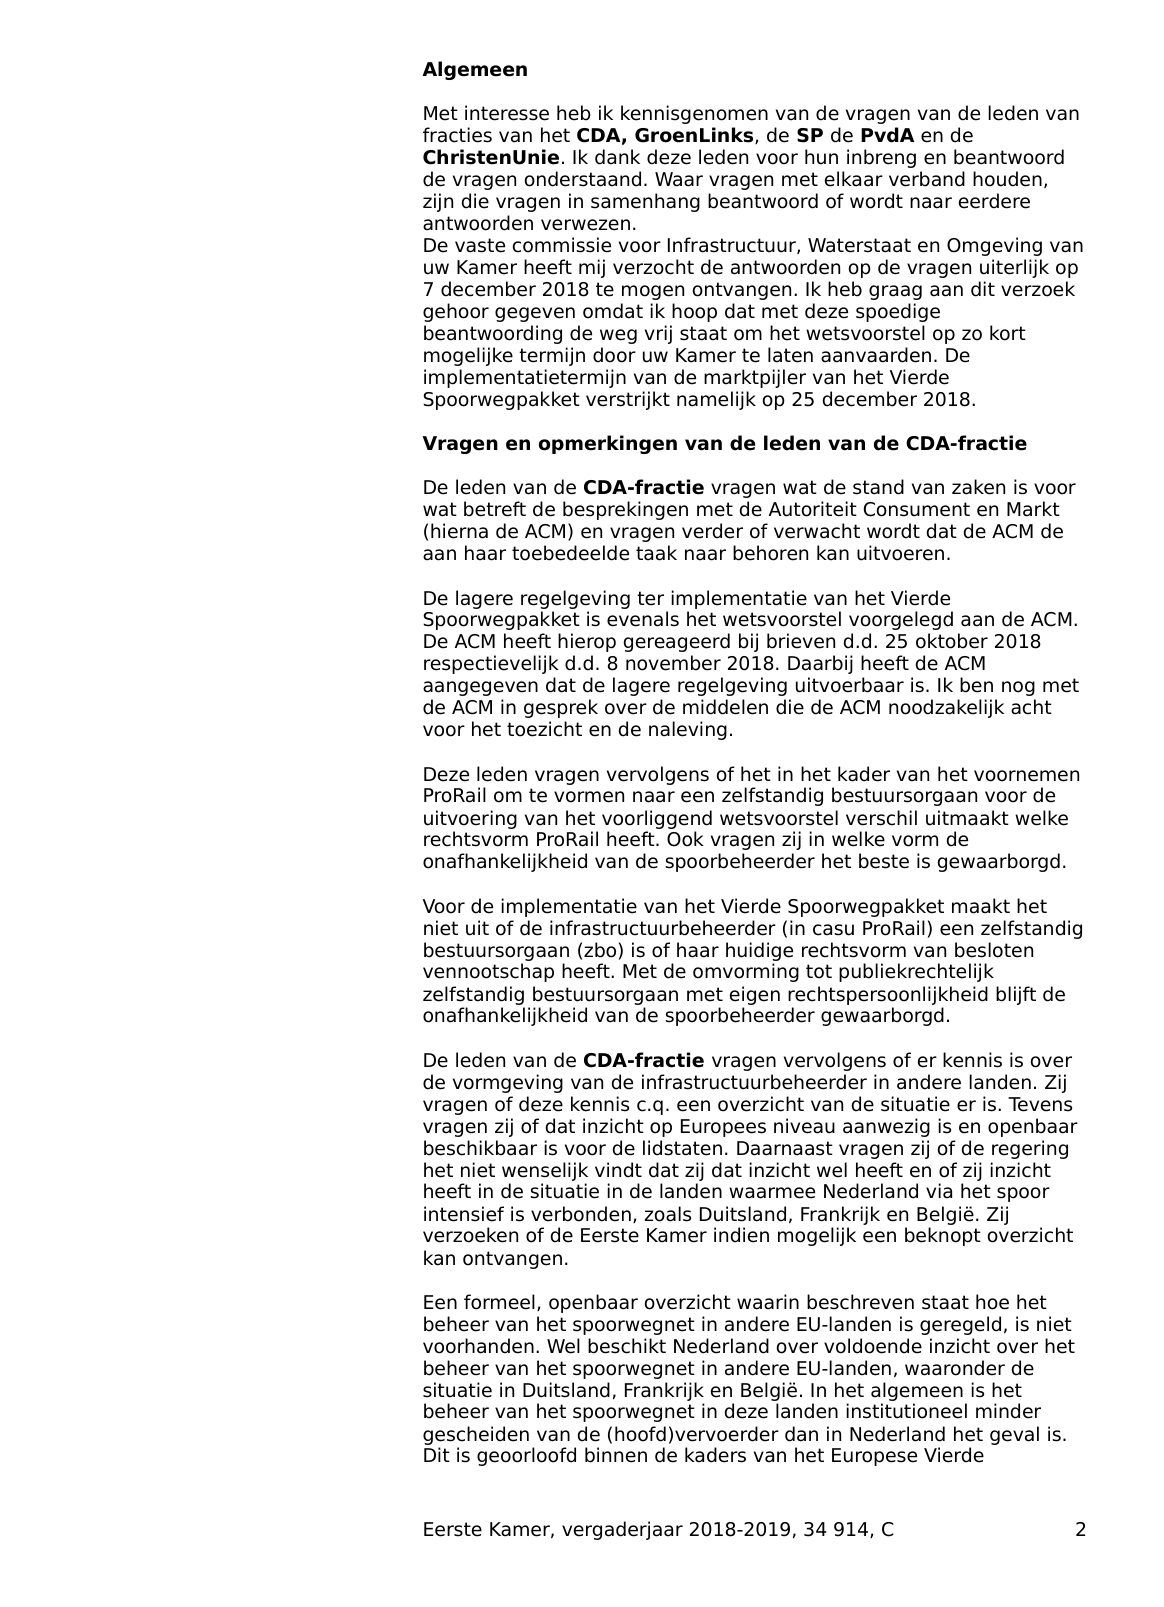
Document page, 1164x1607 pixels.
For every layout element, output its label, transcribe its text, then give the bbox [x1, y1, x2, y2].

subtitle Algemeen [422, 59, 1087, 81]
text Deze leden vragen vervolgens of het in het kader van het voornemen ProRail om te vormen naar een zelfstandig bestuursorgaan voor de uitvoering van het voorliggend wetsvoorstel verschil uitmaakt welke rechtsvorm ProRail heeft. Ook vragen zij in welke vorm de onafhankelijkheid van de spoorbeheerder het beste is gewaarborgd. [422, 763, 1087, 873]
text Met interesse heb ik kennisgenomen van de vragen van de leden van fracties van het CDA, GroenLinks, de SP de PvdA en de ChristenUnie. Ik dank deze leden voor hun inbreng en beantwoord de vragen onderstaand. Waar vragen met elkaar verband houden, zijn die vragen in samenhang beantwoord of wordt naar eerdere antwoorden verwezen. [422, 103, 1087, 235]
subtitle Vragen en opmerkingen van de leden van de CDA-fractie [422, 433, 1087, 455]
text Een formeel, openbaar overzicht waarin beschreven staat hoe het beheer van het spoorwegnet in andere EU-landen is geregeld, is niet voorhanden. Wel beschikt Nederland over voldoende inzicht over het beheer van het spoorwegnet in andere EU-landen, waaronder de situatie in Duitsland, Frankrijk en België. In het algemeen is het beheer van het spoorwegnet in deze landen institutioneel minder gescheiden van de (hoofd)vervoerder dan in Nederland het geval is. Dit is geoorloofd binnen de kaders van het Europese Vierde [422, 1292, 1087, 1467]
text De leden van de CDA-fractie vragen vervolgens of er kennis is over de vormgeving van de infrastructuurbeheerder in andere landen. Zij vragen of deze kennis c.q. een overzicht van de situatie er is. Tevens vragen zij of dat inzicht op Europees niveau aanwezig is en openbaar beschikbaar is voor de lidstaten. Daarnaast vragen zij of de regering het niet wenselijk vindt dat zij dat inzicht wel heeft en of zij inzicht heeft in de situatie in de landen waarmee Nederland via het spoor intensief is verbonden, zoals Duitsland, Frankrijk en België. Zij verzoeken of de Eerste Kamer indien mogelijk een beknopt overzicht kan ontvangen. [422, 1049, 1087, 1269]
text De leden van de CDA-fractie vragen wat de stand van zaken is voor wat betreft de besprekingen met de Autoriteit Consument en Markt (hierna de ACM) en vragen verder of verwacht wordt dat de ACM de aan haar toebedeelde taak naar behoren kan uitvoeren. [422, 477, 1087, 565]
text De lagere regelgeving ter implementatie van het Vierde Spoorwegpakket is evenals het wetsvoorstel voorgelegd aan de ACM. De ACM heeft hierop gereageerd bij brieven d.d. 25 oktober 2018 respectievelijk d.d. 8 november 2018. Daarbij heeft de ACM aangegeven dat de lagere regelgeving uitvoerbaar is. Ik ben nog met de ACM in gesprek over de middelen die de ACM noodzakelijk acht voor het toezicht en de naleving. [422, 587, 1087, 741]
text De vaste commissie voor Infrastructuur, Waterstaat en Omgeving van uw Kamer heeft mij verzocht de antwoorden op de vragen uiterlijk op 7 december 2018 te mogen ontvangen. Ik heb graag aan dit verzoek gehoor gegeven omdat ik hoop dat met deze spoedige beantwoording de weg vrij staat om het wetsvoorstel op zo kort mogelijke termijn door uw Kamer te laten aanvaarden. De implementatietermijn van de marktpijler van het Vierde Spoorwegpakket verstrijkt namelijk op 25 december 2018. [422, 235, 1087, 411]
text Voor de implementatie van het Vierde Spoorwegpakket maakt het niet uit of de infrastructuurbeheerder (in casu ProRail) een zelfstandig bestuursorgaan (zbo) is of haar huidige rechtsvorm van besloten vennootschap heeft. Met de omvorming tot publiekrechtelijk zelfstandig bestuursorgaan met eigen rechtspersoonlijkheid blijft de onafhankelijkheid van de spoorbeheerder gewaarborgd. [422, 896, 1087, 1027]
